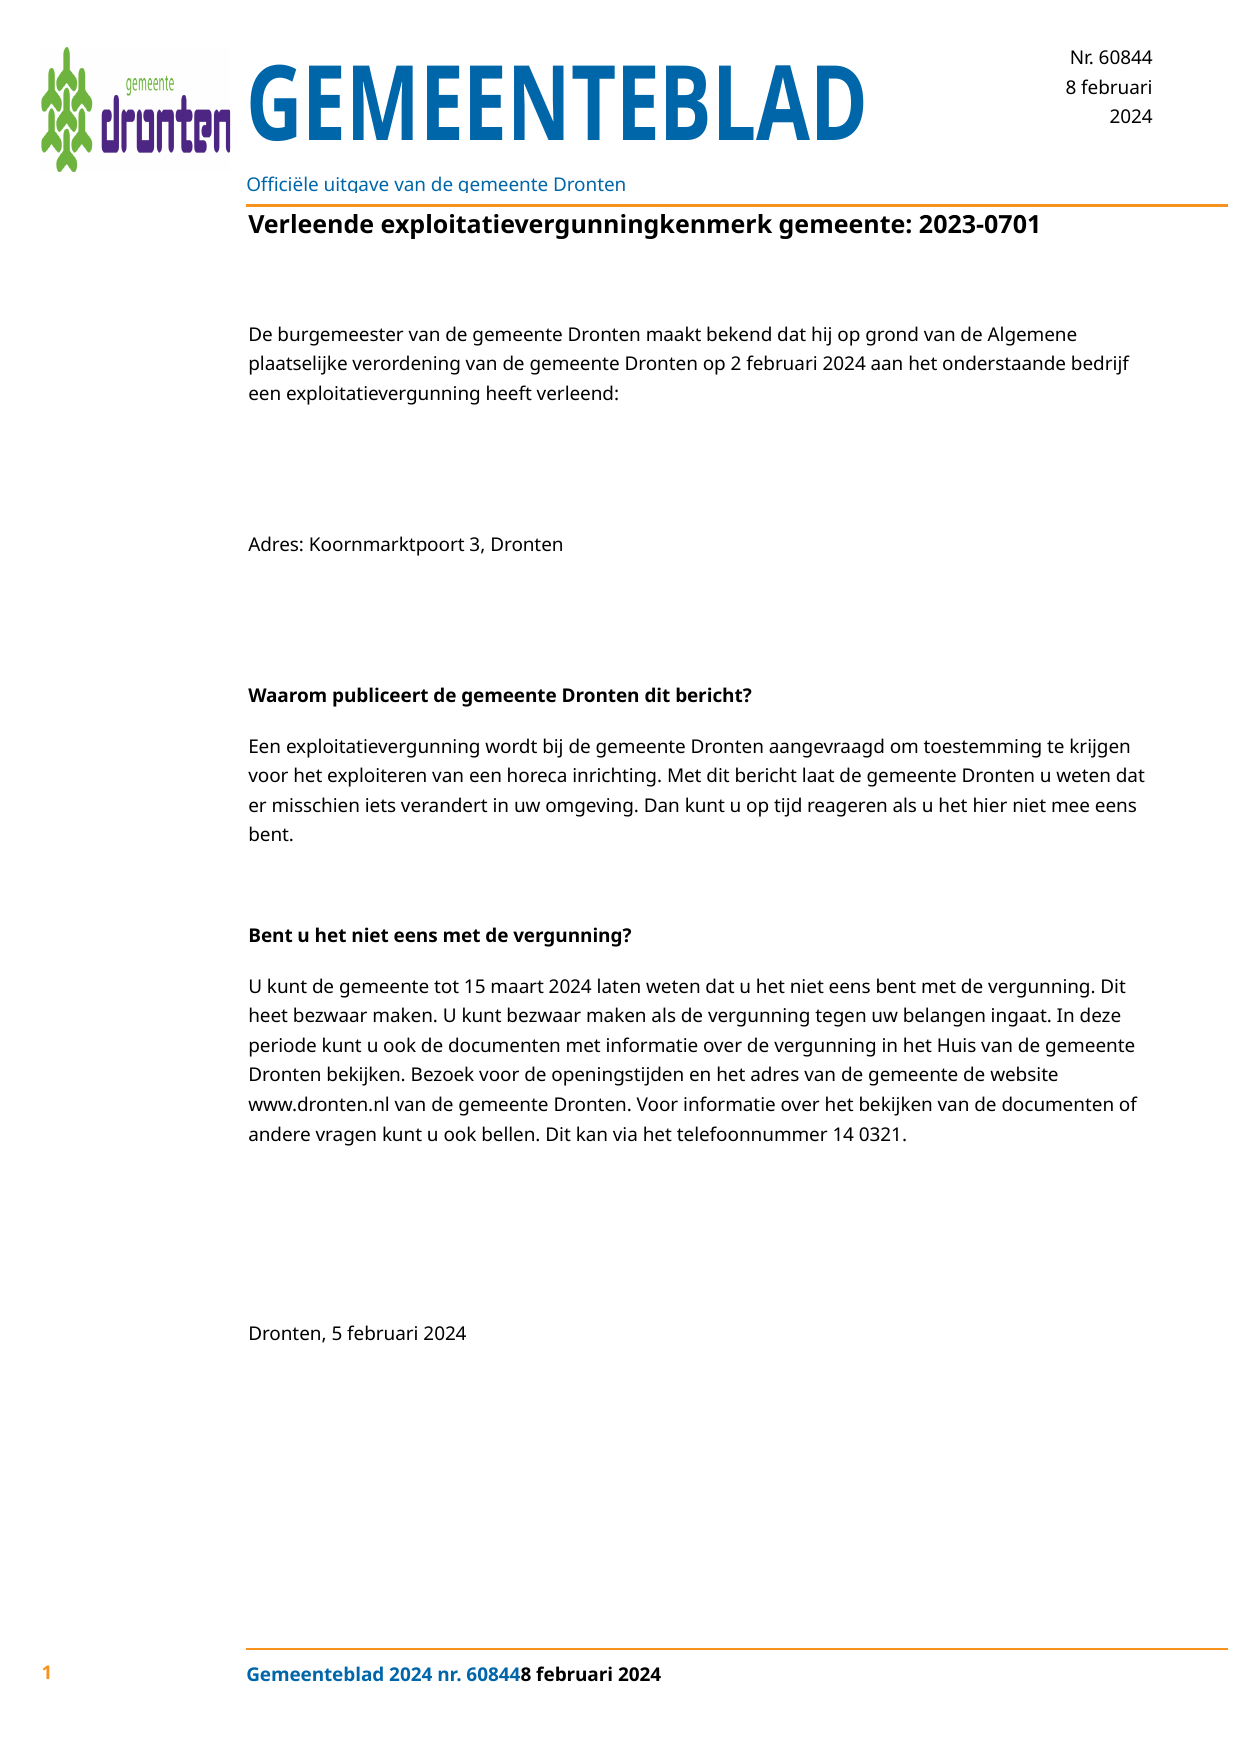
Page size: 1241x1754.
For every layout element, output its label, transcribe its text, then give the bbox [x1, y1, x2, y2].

text Dronten, 5 februari 2024 [248, 1320, 1152, 1346]
text Verleende exploitatievergunningkenmerk gemeente: 2023-0701 [248, 207, 1152, 241]
picture [41, 47, 231, 172]
text Een exploitatievergunning wordt bij de gemeente Dronten aangevraagd om toestemming te krijgen voor het exploiteren van een horeca inrichting. Met dit bericht laat de gemeente Dronten u weten dat er misschien iets verandert in uw omgeving. Dan kunt u op tijd reageren als u het hier niet mee eens bent. [248, 733, 1152, 847]
text U kunt de gemeente tot 15 maart 2024 laten weten dat u het niet eens bent met de vergunning. Dit heet bezwaar maken. U kunt bezwaar maken als de vergunning tegen uw belangen ingaat. In deze periode kunt u ook de documenten met informatie over de vergunning in het Huis van de gemeente Dronten bekijken. Bezoek voor de openingstijden en het adres van de gemeente de website www.dronten.nl van de gemeente Dronten. Voor informatie over het bekijken van de documenten of andere vragen kunt u ook bellen. Dit kan via het telefoonnummer 14 0321. [248, 973, 1152, 1146]
text Waarom publiceert de gemeente Dronten dit bericht? [248, 682, 1152, 708]
text Adres: Koornmarktpoort 3, Dronten [248, 531, 1152, 557]
text Bent u het niet eens met de vergunning? [248, 922, 1152, 948]
text De burgemeester van de gemeente Dronten maakt bekend dat hij op grond van de Algemene plaatselijke verordening van de gemeente Dronten op 2 februari 2024 aan het onderstaande bedrijf een exploitatievergunning heeft verleend: [248, 321, 1152, 406]
